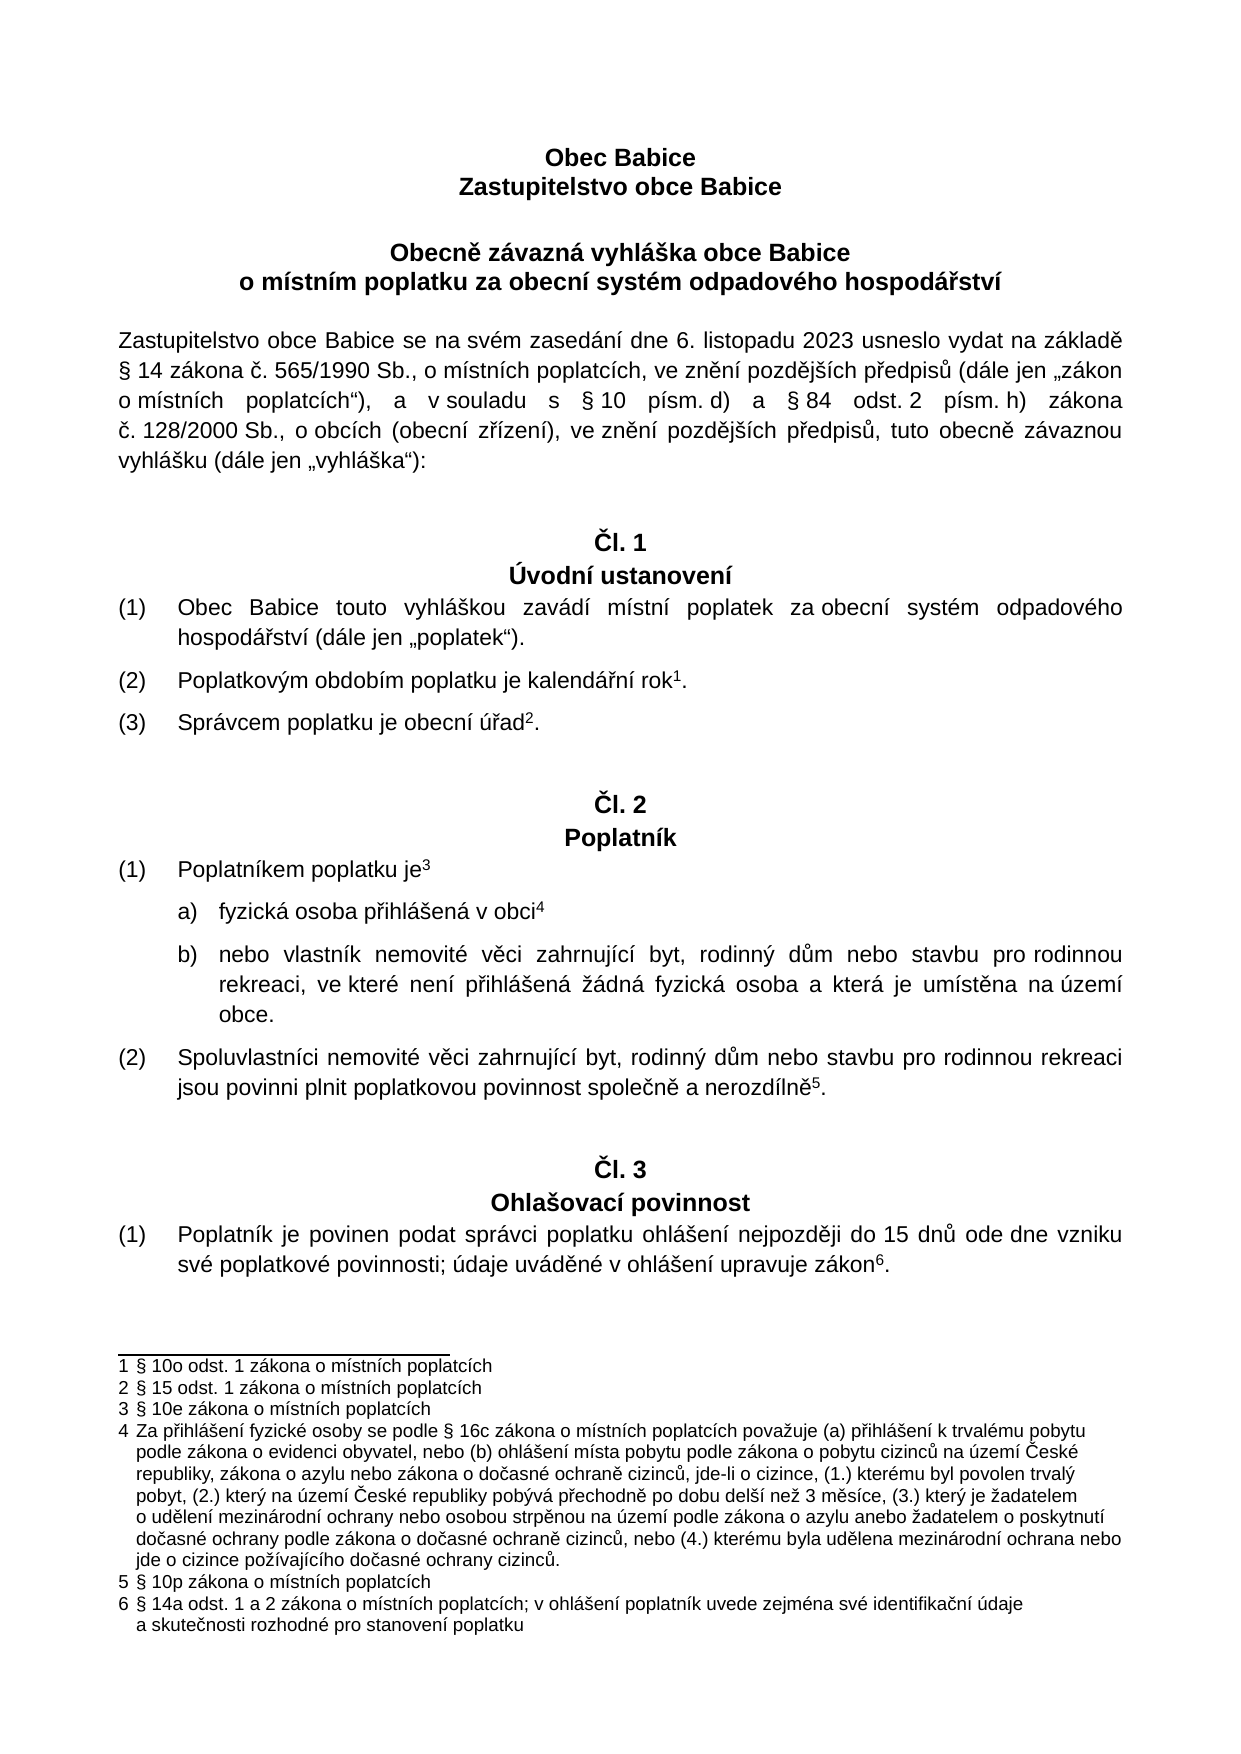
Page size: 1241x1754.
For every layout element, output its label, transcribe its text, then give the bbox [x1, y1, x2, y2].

list § 14a odst. 1 a 2 zákona o místních poplatcích; v ohlášení poplatník uvede zejména své identifikační údaje a skutečnosti rozhodné pro stanovení poplatku [118, 1592, 1122, 1635]
subtitle Čl. 2 Poplatník [118, 789, 1122, 851]
list Poplatkovým obdobím poplatku je kalendářní rok. [118, 667, 1122, 693]
subtitle Čl. 1 Úvodní ustanovení [118, 528, 1122, 589]
text Zastupitelstvo obce Babice se na svém zasedání dne 6. listopadu 2023 usneslo vydat na základě § 14 zákona č. 565/1990 Sb., o místních poplatcích, ve znění pozdějších předpisů (dále jen „zákon o místních poplatcích“), a v souladu s § 10 písm. d) a § 84 odst. 2 písm. h) zákona č. 128/2000 Sb., o obcích (obecní zřízení), ve znění pozdějších předpisů, tuto obecně závaznou vyhlášku (dále jen „vyhláška“): [118, 327, 1122, 474]
list fyzická osoba přihlášená v obci [177, 898, 1122, 925]
list § 10o odst. 1 zákona o místních poplatcích [118, 1355, 1122, 1377]
list Poplatníkem poplatku je [118, 856, 1122, 882]
list Spoluvlastníci nemovité věci zahrnující byt, rodinný dům nebo stavbu pro rodinnou rekreaci jsou povinni plnit poplatkovou povinnost společně a nerozdílně. [118, 1044, 1122, 1101]
list § 10p zákona o místních poplatcích [118, 1571, 1122, 1592]
list Poplatník je povinen podat správci poplatku ohlášení nejpozději do 15 dnů ode dne vzniku své poplatkové povinnosti; údaje uváděné v ohlášení upravuje zákon. [118, 1221, 1122, 1277]
list Za přihlášení fyzické osoby se podle § 16c zákona o místních poplatcích považuje (a) přihlášení k trvalému pobytu podle zákona o evidenci obyvatel, nebo (b) ohlášení místa pobytu podle zákona o pobytu cizinců na území České republiky, zákona o azylu nebo zákona o dočasné ochraně cizinců, jde-li o cizince, (1.) kterému byl povolen trvalý pobyt, (2.) který na území České republiky pobývá přechodně po dobu delší než 3 měsíce, (3.) který je žadatelem o udělení mezinárodní ochrany nebo osobou strpěnou na území podle zákona o azylu anebo žadatelem o poskytnutí dočasné ochrany podle zákona o dočasné ochraně cizinců, nebo (4.) kterému byla udělena mezinárodní ochrana nebo jde o cizince požívajícího dočasné ochrany cizinců. [118, 1420, 1122, 1571]
subtitle Čl. 3 Ohlašovací povinnost [118, 1154, 1122, 1216]
list Správcem poplatku je obecní úřad. [118, 709, 1122, 736]
subtitle Obecně závazná vyhláška obce Babice o místním poplatku za obecní systém odpadového hospodářství [118, 238, 1122, 295]
list § 15 odst. 1 zákona o místních poplatcích [118, 1377, 1122, 1398]
list § 10e zákona o místních poplatcích [118, 1398, 1122, 1420]
text Obec Babice Zastupitelstvo obce Babice [118, 143, 1122, 201]
list Obec Babice touto vyhláškou zavádí místní poplatek za obecní systém odpadového hospodářství (dále jen „poplatek“). [118, 594, 1122, 650]
list nebo vlastník nemovité věci zahrnující byt, rodinný dům nebo stavbu pro rodinnou rekreaci, ve které není přihlášená žádná fyzická osoba a která je umístěna na území obce. [177, 941, 1122, 1028]
